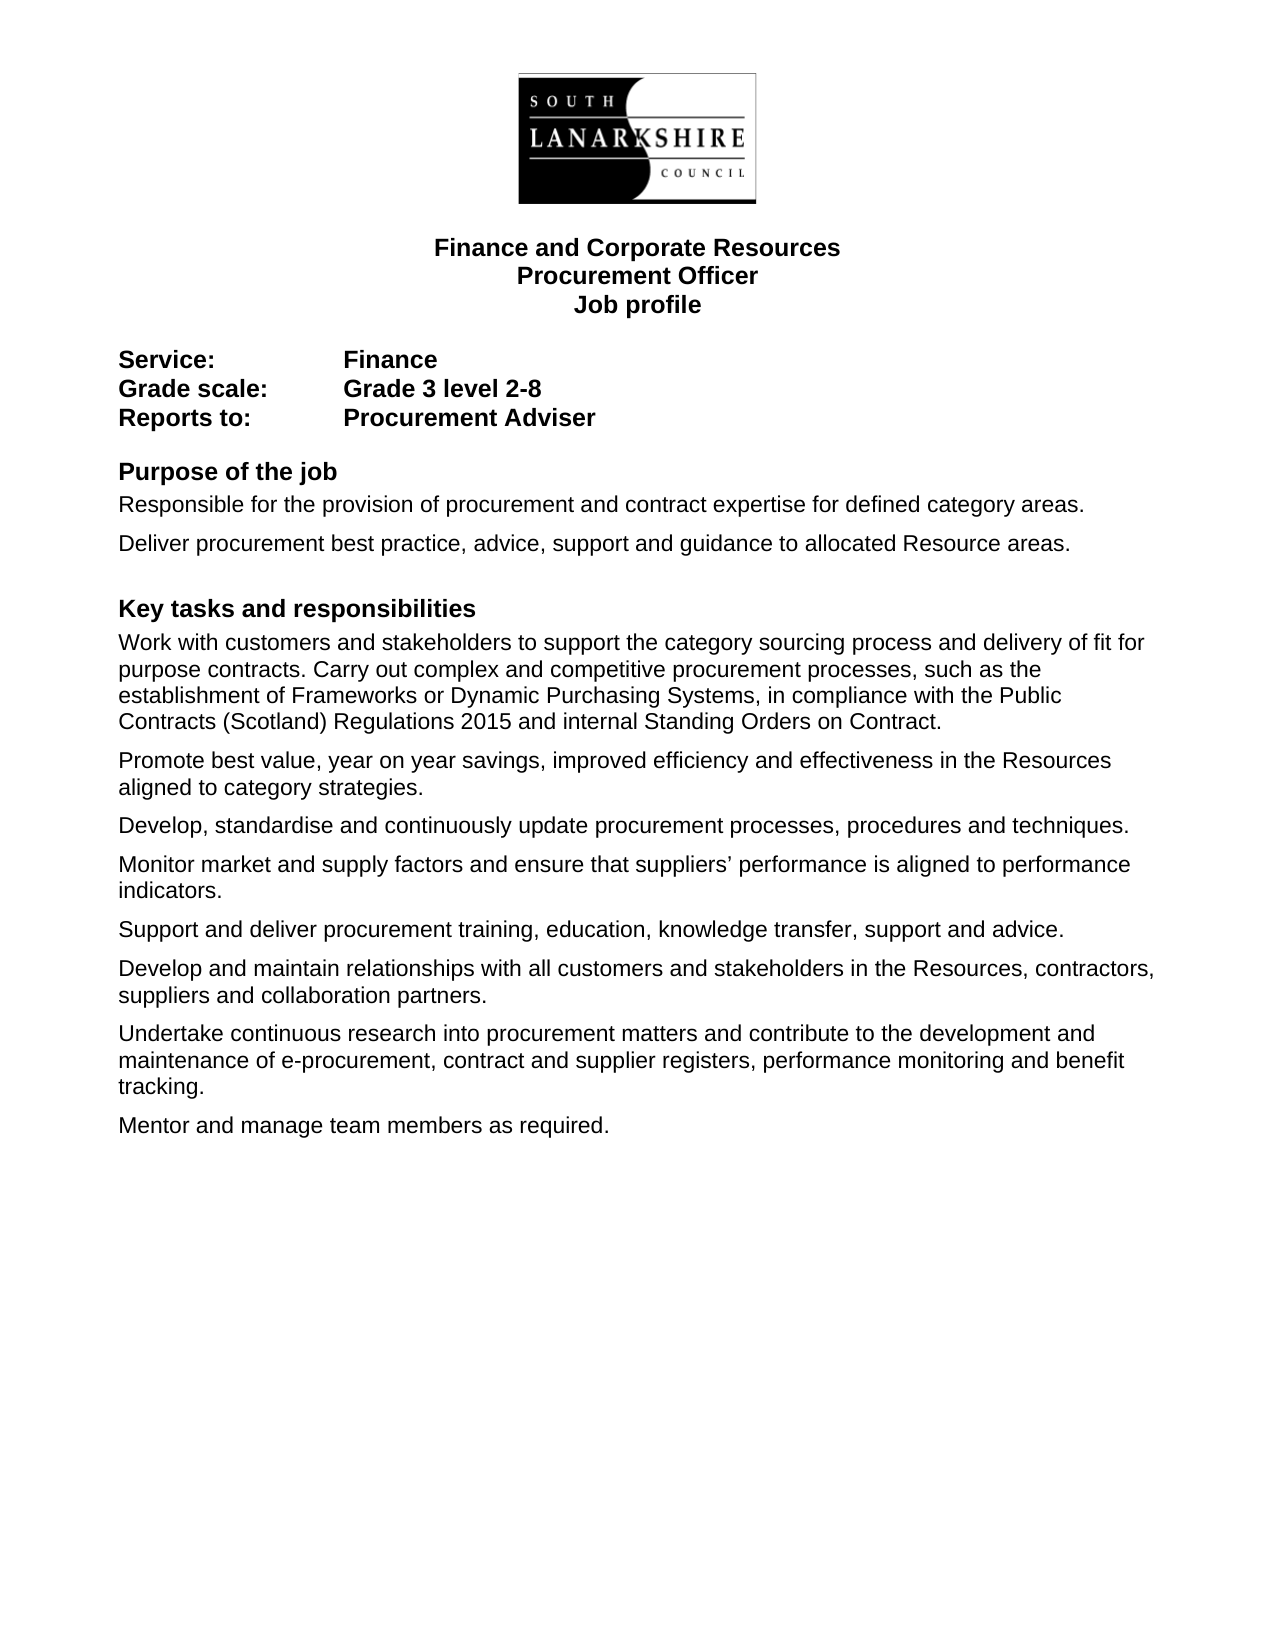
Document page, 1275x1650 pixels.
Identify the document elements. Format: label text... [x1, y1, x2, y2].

text Reports to: Procurement Adviser [118, 403, 1157, 431]
text Grade scale: Grade 3 level 2-8 [118, 374, 1157, 403]
text Undertake continuous research into procurement matters and contribute to the development and maintenance of e-procurement, contract and supplier registers, performance monitoring and benefit tracking. [118, 1020, 1157, 1099]
text Develop and maintain relationships with all customers and stakeholders in the Resources, contractors, suppliers and collaboration partners. [118, 955, 1157, 1008]
text Promote best value, year on year savings, improved efficiency and effectiveness in the Resources aligned to category strategies. [118, 747, 1157, 800]
text Service: Finance [118, 345, 1157, 374]
text Develop, standardise and continuously update procurement processes, procedures and techniques. [118, 812, 1157, 839]
text Work with customers and stakeholders to support the category sourcing process and delivery of fit for purpose contracts. Carry out complex and competitive procurement processes, such as the establishment of Frameworks or Dynamic Purchasing Systems, in compliance with the Public Contracts (Scotland) Regulations 2015 and internal Standing Orders on Contract. [118, 629, 1157, 734]
subtitle Purpose of the job [118, 456, 1157, 485]
subtitle Key tasks and responsibilities [118, 594, 1157, 623]
subtitle Finance and Corporate Resources Procurement Officer Job profile [118, 233, 1157, 319]
text Deliver procurement best practice, advice, support and guidance to allocated Resource areas. [118, 530, 1157, 557]
text Responsible for the provision of procurement and contract expertise for defined category areas. [118, 491, 1157, 518]
text Support and deliver procurement training, education, knowledge transfer, support and advice. [118, 916, 1157, 943]
text Monitor market and supply factors and ensure that suppliers’ performance is aligned to performance indicators. [118, 851, 1157, 904]
text Mentor and manage team members as required. [118, 1112, 1157, 1138]
